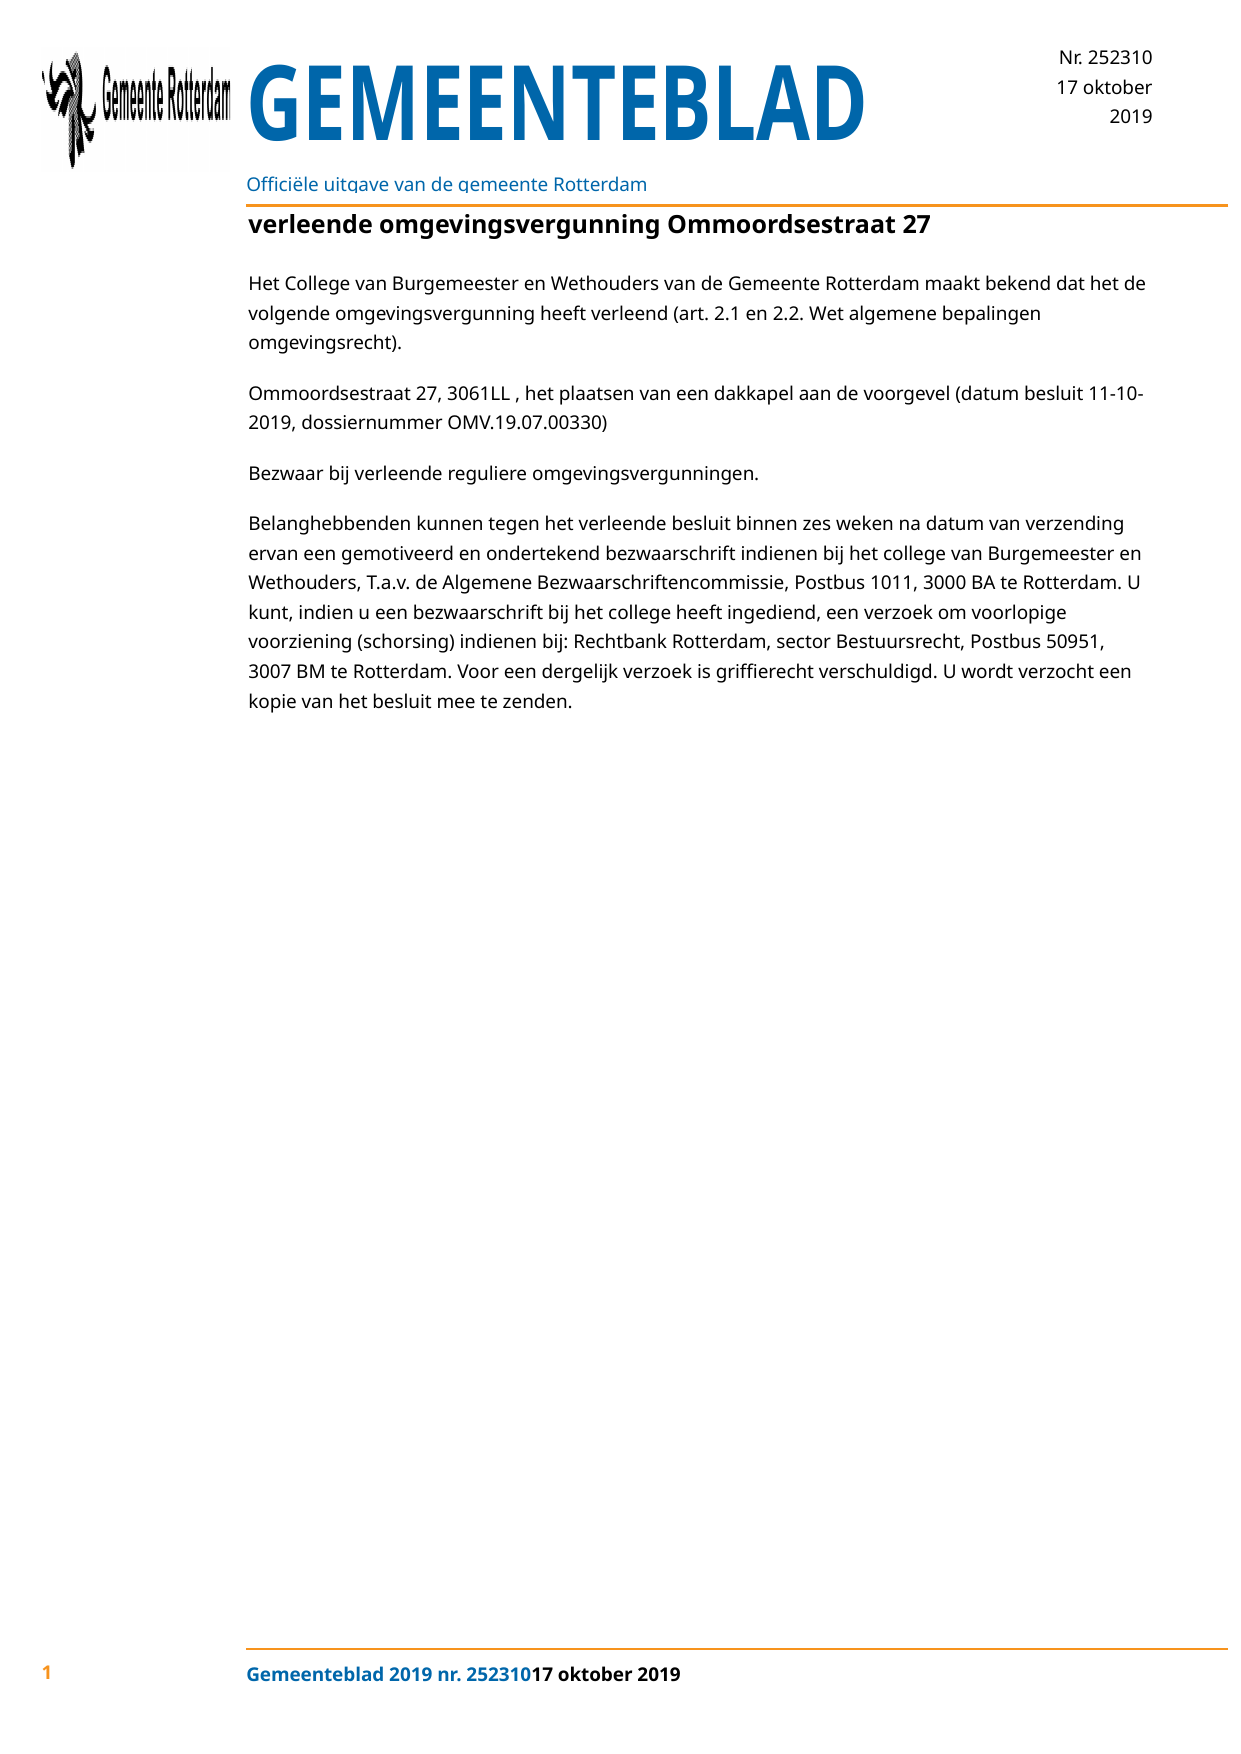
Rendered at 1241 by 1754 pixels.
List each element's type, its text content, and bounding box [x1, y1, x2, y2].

text Ommoordsestraat 27, 3061LL , het plaatsen van een dakkapel aan de voorgevel (datum besluit 11-10-2019, dossiernummer OMV.19.07.00330) [248, 380, 1152, 435]
text Bezwaar bij verleende reguliere omgevingsvergunningen. [248, 460, 1152, 486]
text Belanghebbenden kunnen tegen het verleende besluit binnen zes weken na datum van verzending ervan een gemotiveerd en ondertekend bezwaarschrift indienen bij het college van Burgemeester en Wethouders, T.a.v. de Algemene Bezwaarschriftencommissie, Postbus 1011, 3000 BA te Rotterdam. U kunt, indien u een bezwaarschrift bij het college heeft ingediend, een verzoek om voorlopige voorziening (schorsing) indienen bij: Rechtbank Rotterdam, sector Bestuursrecht, Postbus 50951, 3007 BM te Rotterdam. Voor een dergelijk verzoek is griffierecht verschuldigd. U wordt verzocht een kopie van het besluit mee te zenden. [248, 510, 1152, 713]
text Het College van Burgemeester en Wethouders van de Gemeente Rotterdam maakt bekend dat het de volgende omgevingsvergunning heeft verleend (art. 2.1 en 2.2. Wet algemene bepalingen omgevingsrecht). [248, 270, 1152, 355]
picture [41, 47, 231, 172]
text verleende omgevingsvergunning Ommoordsestraat 27 [248, 207, 1152, 241]
